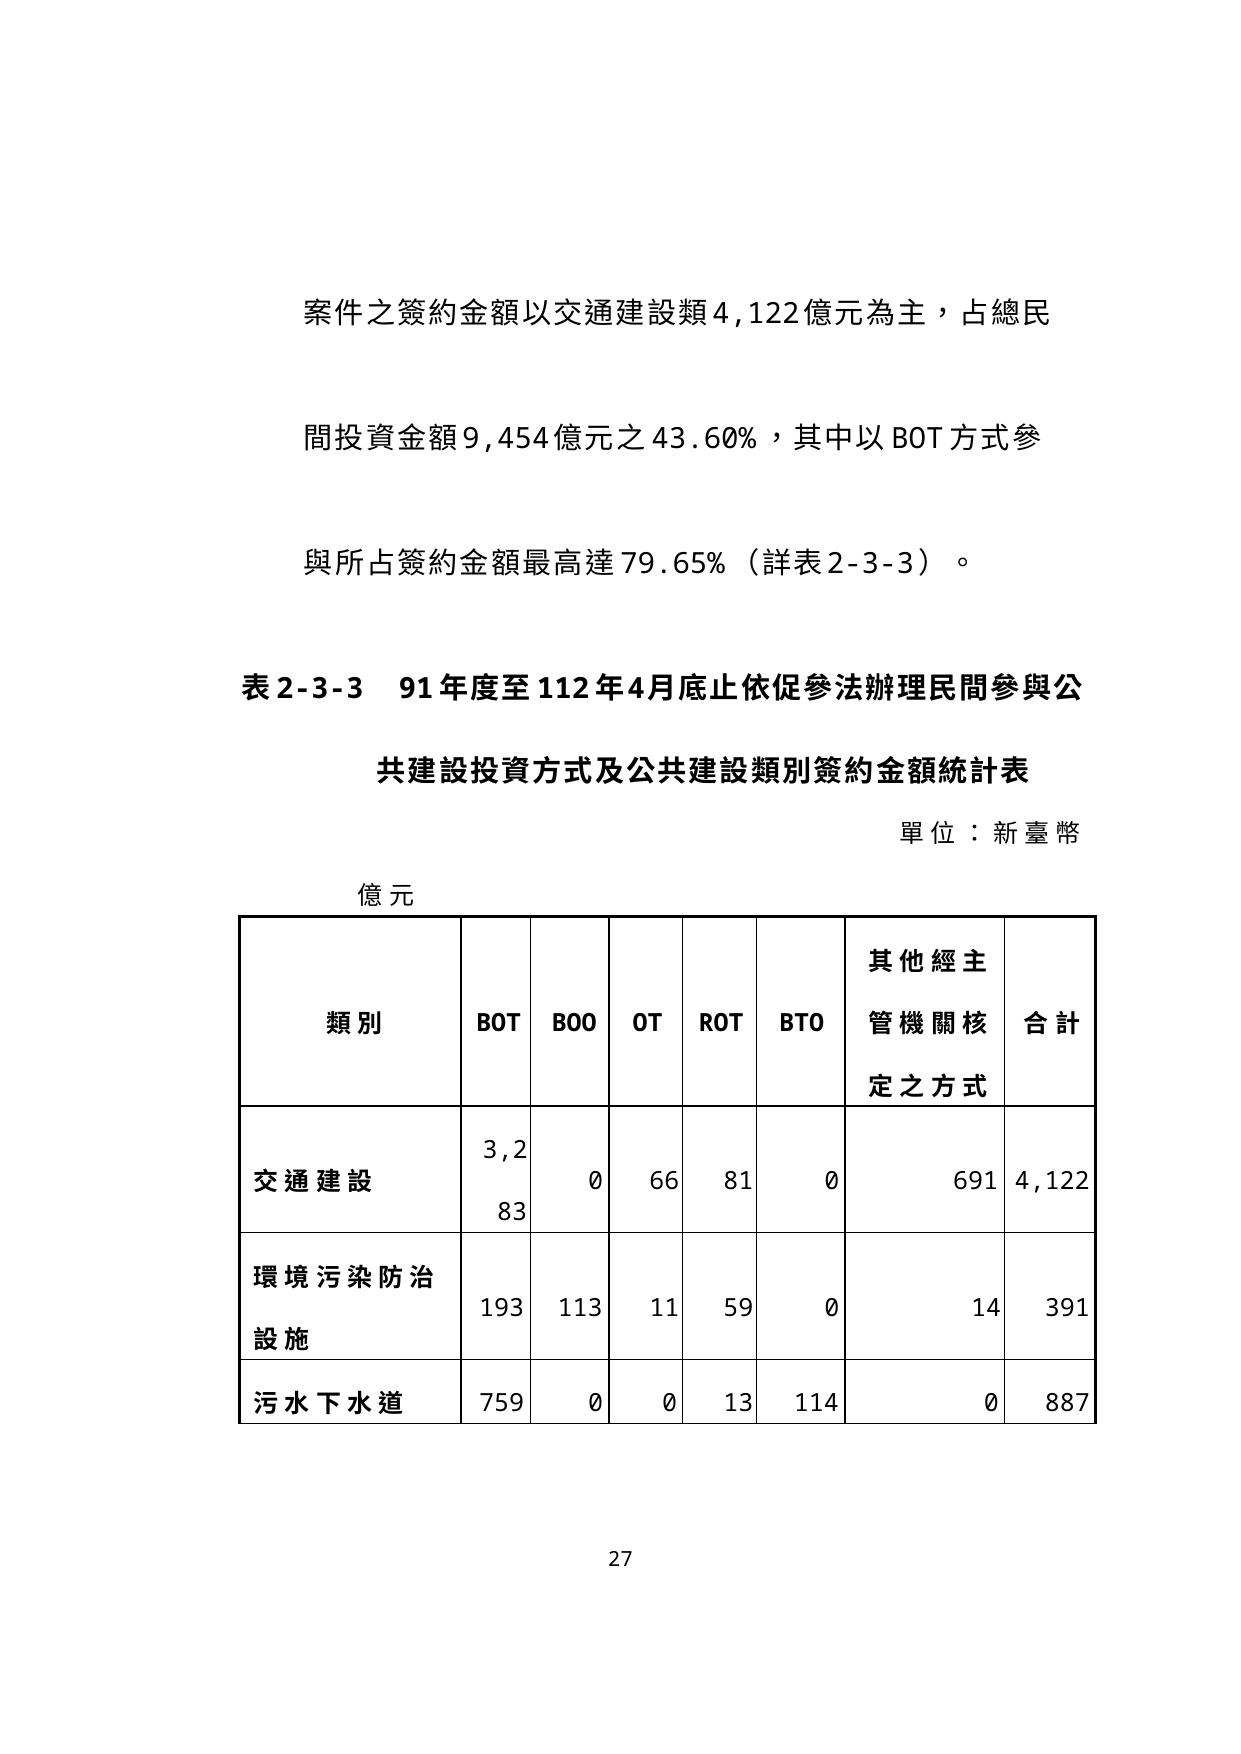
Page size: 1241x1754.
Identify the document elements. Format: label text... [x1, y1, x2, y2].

table_cell 11 [610, 1233, 682, 1358]
table_cell 193 [462, 1233, 530, 1358]
table_cell 113 [531, 1233, 608, 1358]
text 表2-3-3 91年度至112年4月底止依促參法辦理民間參與公共建設投資方式及公共建設類別簽約金額統計表 [236, 602, 1092, 790]
table_header 合計 [1005, 918, 1094, 1105]
table_cell 0 [846, 1360, 1004, 1422]
table_header 類別 [241, 918, 460, 1105]
text 單位：新臺幣億元 [350, 790, 1092, 915]
table_cell 污水下水道 [241, 1360, 460, 1422]
table_cell 391 [1005, 1233, 1094, 1358]
table_cell 59 [683, 1233, 756, 1358]
table_cell 66 [610, 1107, 682, 1232]
table_header BOT [462, 918, 530, 1105]
table_cell 交通建設 [241, 1107, 460, 1232]
table_cell 81 [683, 1107, 756, 1232]
table_header OT [610, 918, 682, 1105]
table_header BOO [531, 918, 608, 1105]
table_cell 759 [462, 1360, 530, 1422]
table_cell 3,283 [462, 1107, 530, 1232]
table_cell 0 [610, 1360, 682, 1422]
table_header 其他經主管機關核定之方式 [846, 918, 1004, 1105]
table_cell 14 [846, 1233, 1004, 1358]
table_cell 0 [531, 1107, 608, 1232]
table_cell 691 [846, 1107, 1004, 1232]
text 案件之簽約金額以交通建設類4,122億元為主，占總民間投資金額9,454億元之43.60%，其中以BOT方式參與所占簽約金額最高達79.65%（詳表2-3-3）。 [266, 227, 1063, 602]
table_cell 0 [531, 1360, 608, 1422]
table_header ROT [683, 918, 756, 1105]
table_cell 4,122 [1005, 1107, 1094, 1232]
table_cell 114 [757, 1360, 844, 1422]
table_cell 0 [757, 1233, 844, 1358]
table_cell 13 [683, 1360, 756, 1422]
table_cell 887 [1005, 1360, 1094, 1422]
table_header BTO [757, 918, 844, 1105]
table_cell 環境污染防治設施 [241, 1233, 460, 1358]
table_cell 0 [757, 1107, 844, 1232]
